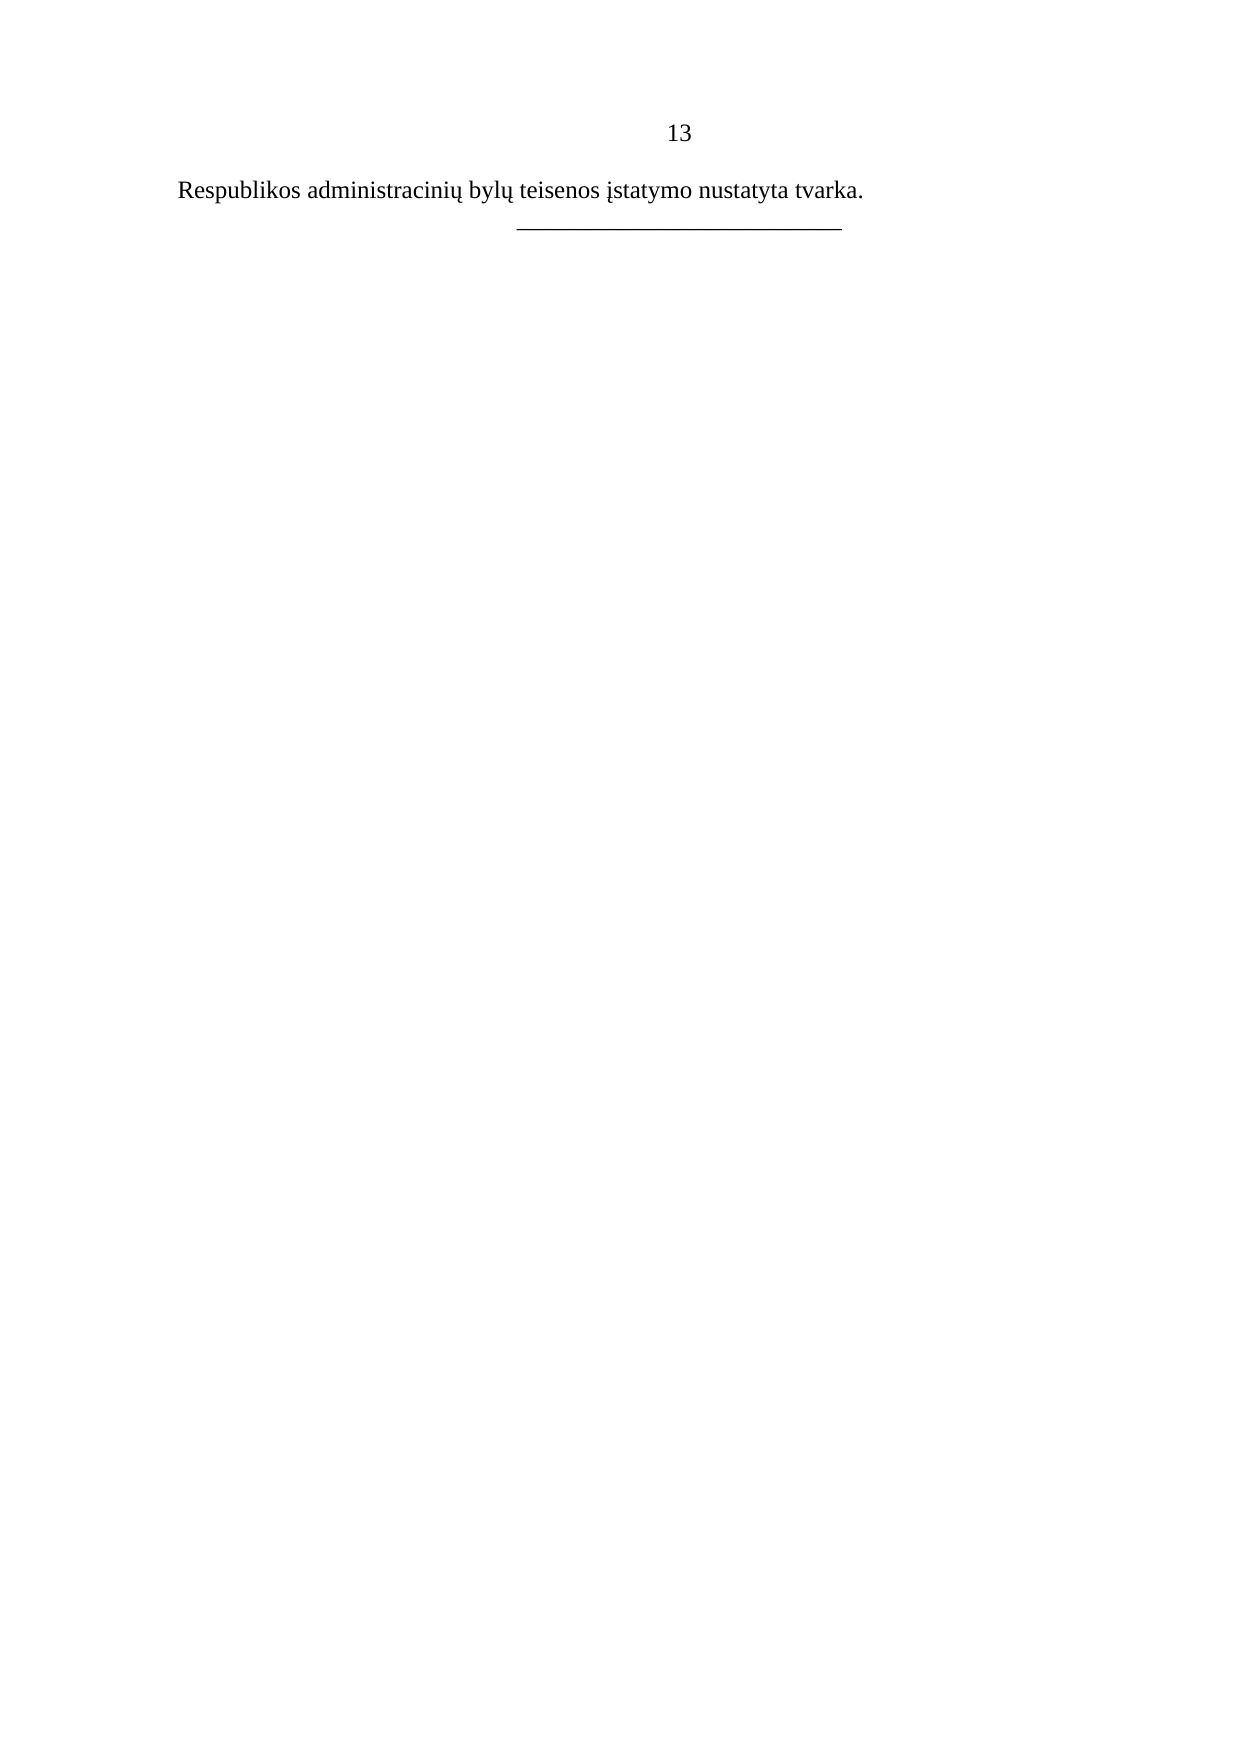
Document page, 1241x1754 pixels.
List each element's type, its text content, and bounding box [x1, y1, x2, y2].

text __________________________ [177, 204, 1181, 233]
text Respublikos administracinių bylų teisenos įstatymo nustatyta tvarka. [177, 176, 1181, 204]
